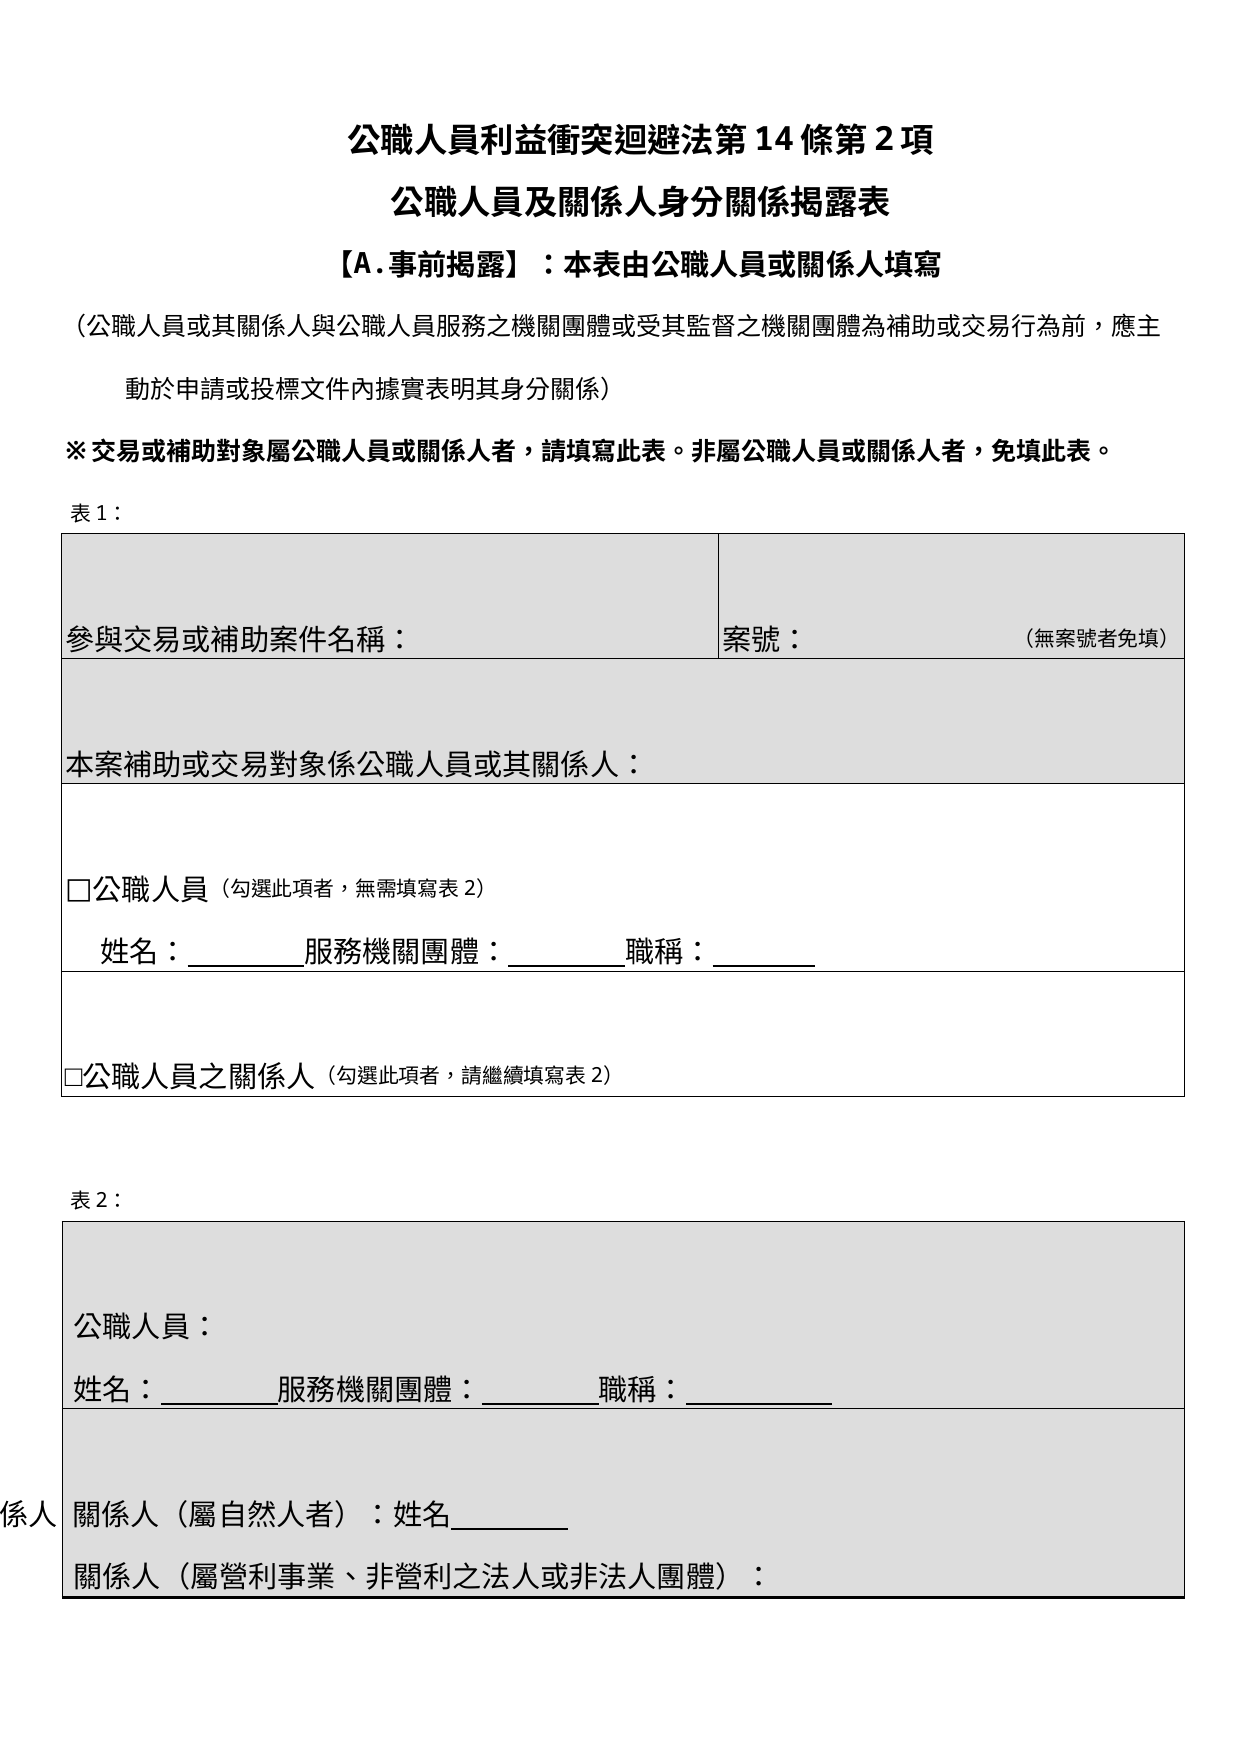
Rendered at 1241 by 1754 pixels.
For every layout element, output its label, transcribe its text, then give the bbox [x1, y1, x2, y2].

text ※交易或補助對象屬公職人員或關係人者，請填寫此表。非屬公職人員或關係人者，免填此表。 [61, 408, 1184, 471]
table_header 公職人員： 姓名： 服務機關團體： 職稱： [63, 1222, 1184, 1408]
text 表1： [33, 471, 1189, 533]
table_cell □公職人員（勾選此項者，無需填寫表2） 姓名： 服務機關團體： 職稱： [62, 784, 1184, 971]
table_cell 關係人 關係人（屬自然人者）：姓名 關係人（屬營利事業、非營利之法人或非法人團體）： 名稱 統一編號 代表人或管理人姓名 [63, 1409, 1184, 1596]
text 公職人員利益衝突迴避法第14條第2項 [33, 96, 1240, 158]
table_header 案號： （無案號者免填） [719, 534, 1184, 658]
text 公職人員及關係人身分關係揭露表 [33, 158, 1240, 221]
text 表2： [33, 1158, 1110, 1221]
text 【A.事前揭露】：本表由公職人員或關係人填寫 [33, 221, 1234, 283]
text （公職人員或其關係人與公職人員服務之機關團體或受其監督之機關團體為補助或交易行為前，應主動於申請或投標文件內據實表明其身分關係） [61, 283, 1184, 408]
table_cell 本案補助或交易對象係公職人員或其關係人： [62, 659, 1184, 783]
table_cell □公職人員之關係人（勾選此項者，請繼續填寫表2） [62, 972, 1184, 1096]
table_header 參與交易或補助案件名稱： [62, 534, 718, 658]
